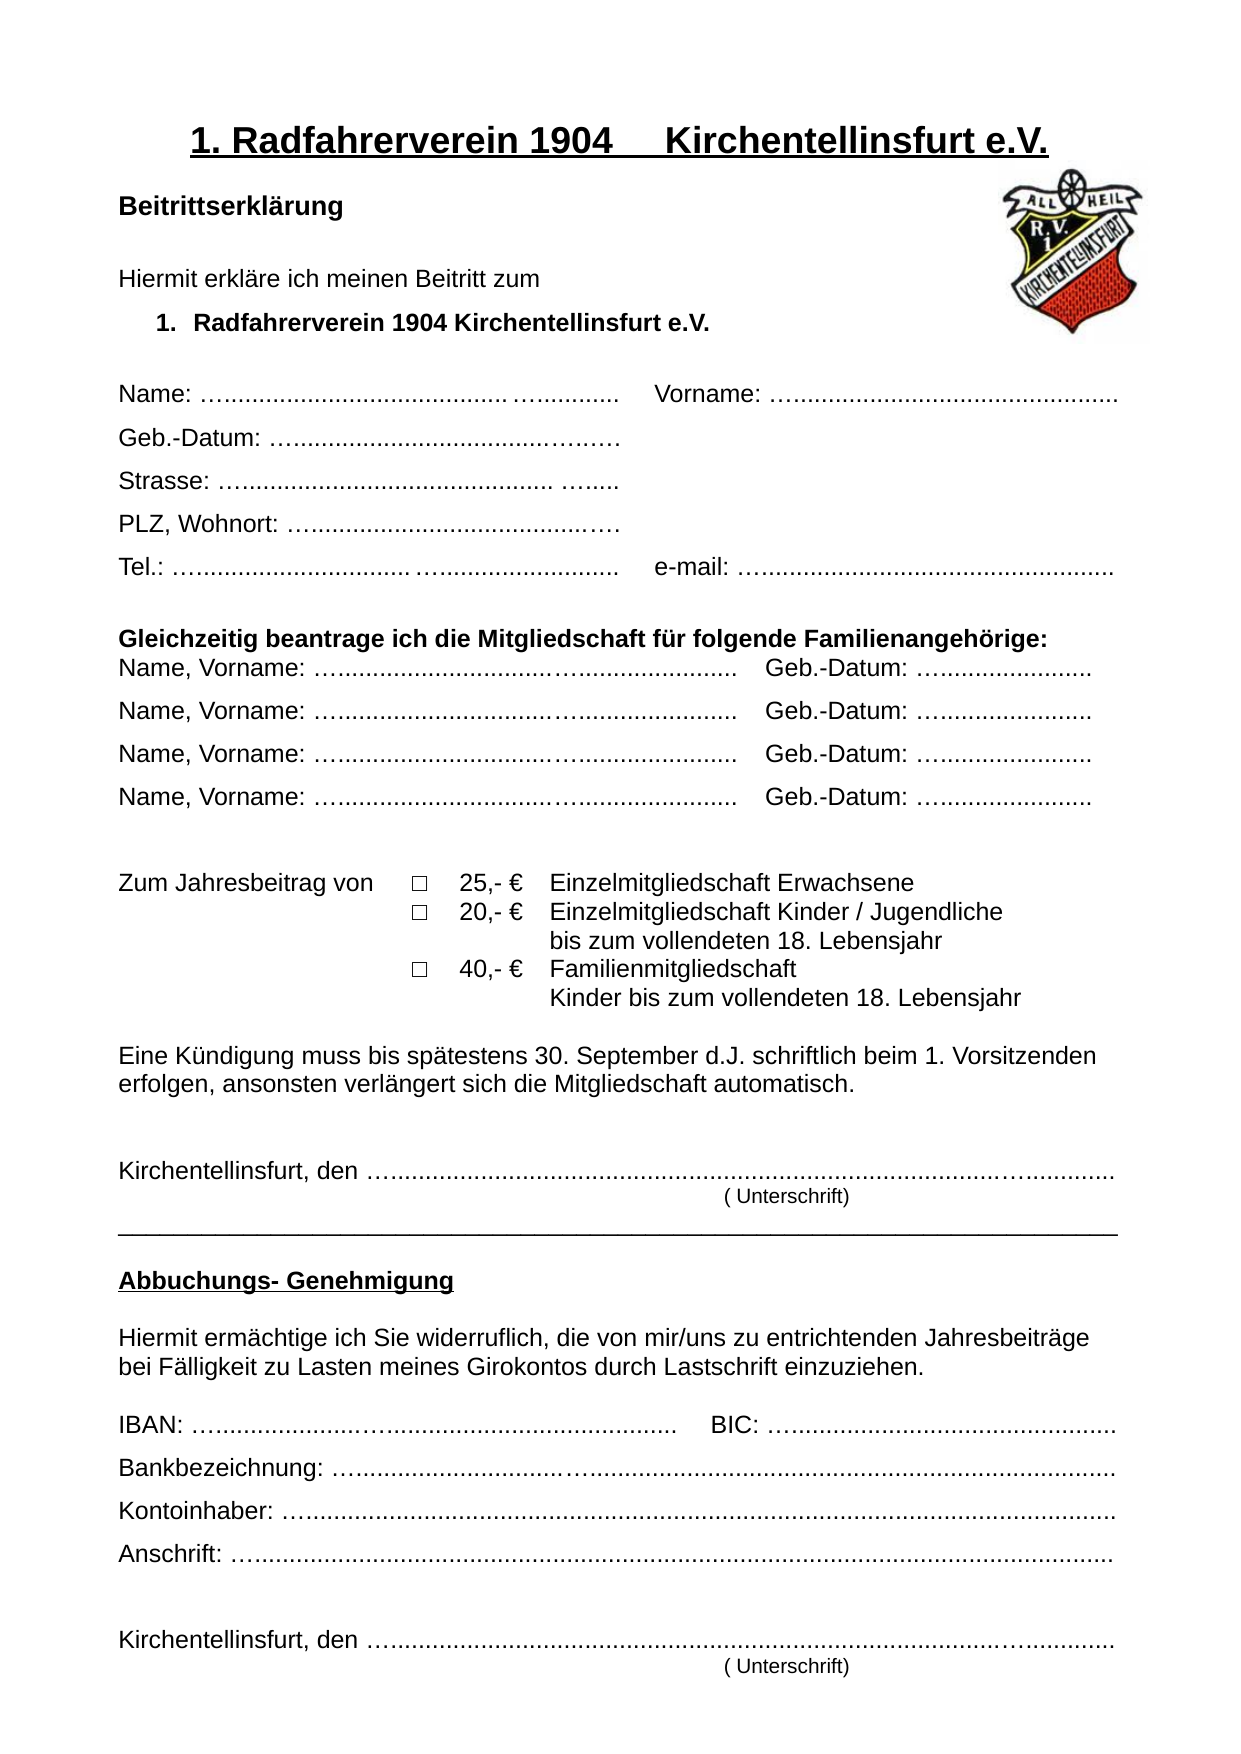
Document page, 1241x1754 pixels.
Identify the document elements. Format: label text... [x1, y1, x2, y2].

text IBAN: …..................... ….......................................... BIC: …............................................... [118, 1409, 1122, 1438]
text Name, Vorname: …............................... …....................... Geb.-Datum: …...................... [118, 652, 1122, 681]
text Beitrittserklärung [118, 190, 997, 221]
text Gleichzeitig beantrage ich die Mitgliedschaft für folgende Familienangehörige: [118, 624, 1122, 652]
text Abbuchungs- Genehmigung [118, 1266, 1122, 1294]
list Radfahrerverein 1904 Kirchentellinsfurt e.V. [156, 307, 997, 336]
text ( Unterschrift) [118, 1184, 1122, 1208]
text Kirchentellinsfurt, den …........................................................................................…............. [118, 1156, 1122, 1184]
text ________________________________________________________________________ [118, 1208, 1122, 1237]
text Name, Vorname: …............................... …....................... Geb.-Datum: …...................... [118, 739, 1122, 767]
text Bankbezeichnung: ….............................. …............................................................................ [118, 1453, 1122, 1481]
text Kontoinhaber: …..................................................................................................................... [118, 1496, 1122, 1524]
text □ 40,- € Familienmitgliedschaft Kinder bis zum vollendeten 18. Lebensjahr [118, 954, 1122, 1012]
text 1. Radfahrerverein 1904 Kirchentellinsfurt e.V. [117, 118, 1122, 161]
text Geb.-Datum: …..................................... …..…. [118, 422, 1122, 451]
text PLZ, Wohnort: …........................................ …. [118, 509, 1122, 537]
text ( Unterschrift) [118, 1654, 1122, 1678]
text Name, Vorname: …............................... …....................... Geb.-Datum: …...................... [118, 782, 1122, 811]
text Zum Jahresbeitrag von □ 25,- € Einzelmitgliedschaft Erwachsene [118, 868, 1122, 897]
text Eine Kündigung muss bis spätestens 30. September d.J. schriftlich beim 1. Vorsitzenden erfolgen, ansonsten verlängert sich die Mitgliedschaft automatisch. [118, 1041, 1122, 1098]
text Name: …......................................... …............ Vorname: …............................................... [118, 379, 1122, 408]
text Anschrift: …............................................................................................................................ [118, 1539, 1122, 1568]
text Name, Vorname: …............................... …....................... Geb.-Datum: …...................... [118, 696, 1122, 724]
text Hiermit ermächtige ich Sie widerruflich, die von mir/uns zu entrichtenden Jahresbeiträge bei Fälligkeit zu Lasten meines Girokontos durch Lastschrift einzuziehen. [118, 1323, 1122, 1381]
text Hiermit erkläre ich meinen Beitritt zum [118, 264, 997, 293]
text Strasse: …............................................. …..... [118, 466, 1122, 494]
text □ 20,- € Einzelmitgliedschaft Kinder / Jugendliche bis zum vollendeten 18. Lebensjahr [118, 897, 1122, 954]
text Tel.: …............................... ….......................... e-mail: …................................................... [118, 552, 1122, 581]
text Kirchentellinsfurt, den …........................................................................................…............. [118, 1625, 1122, 1654]
